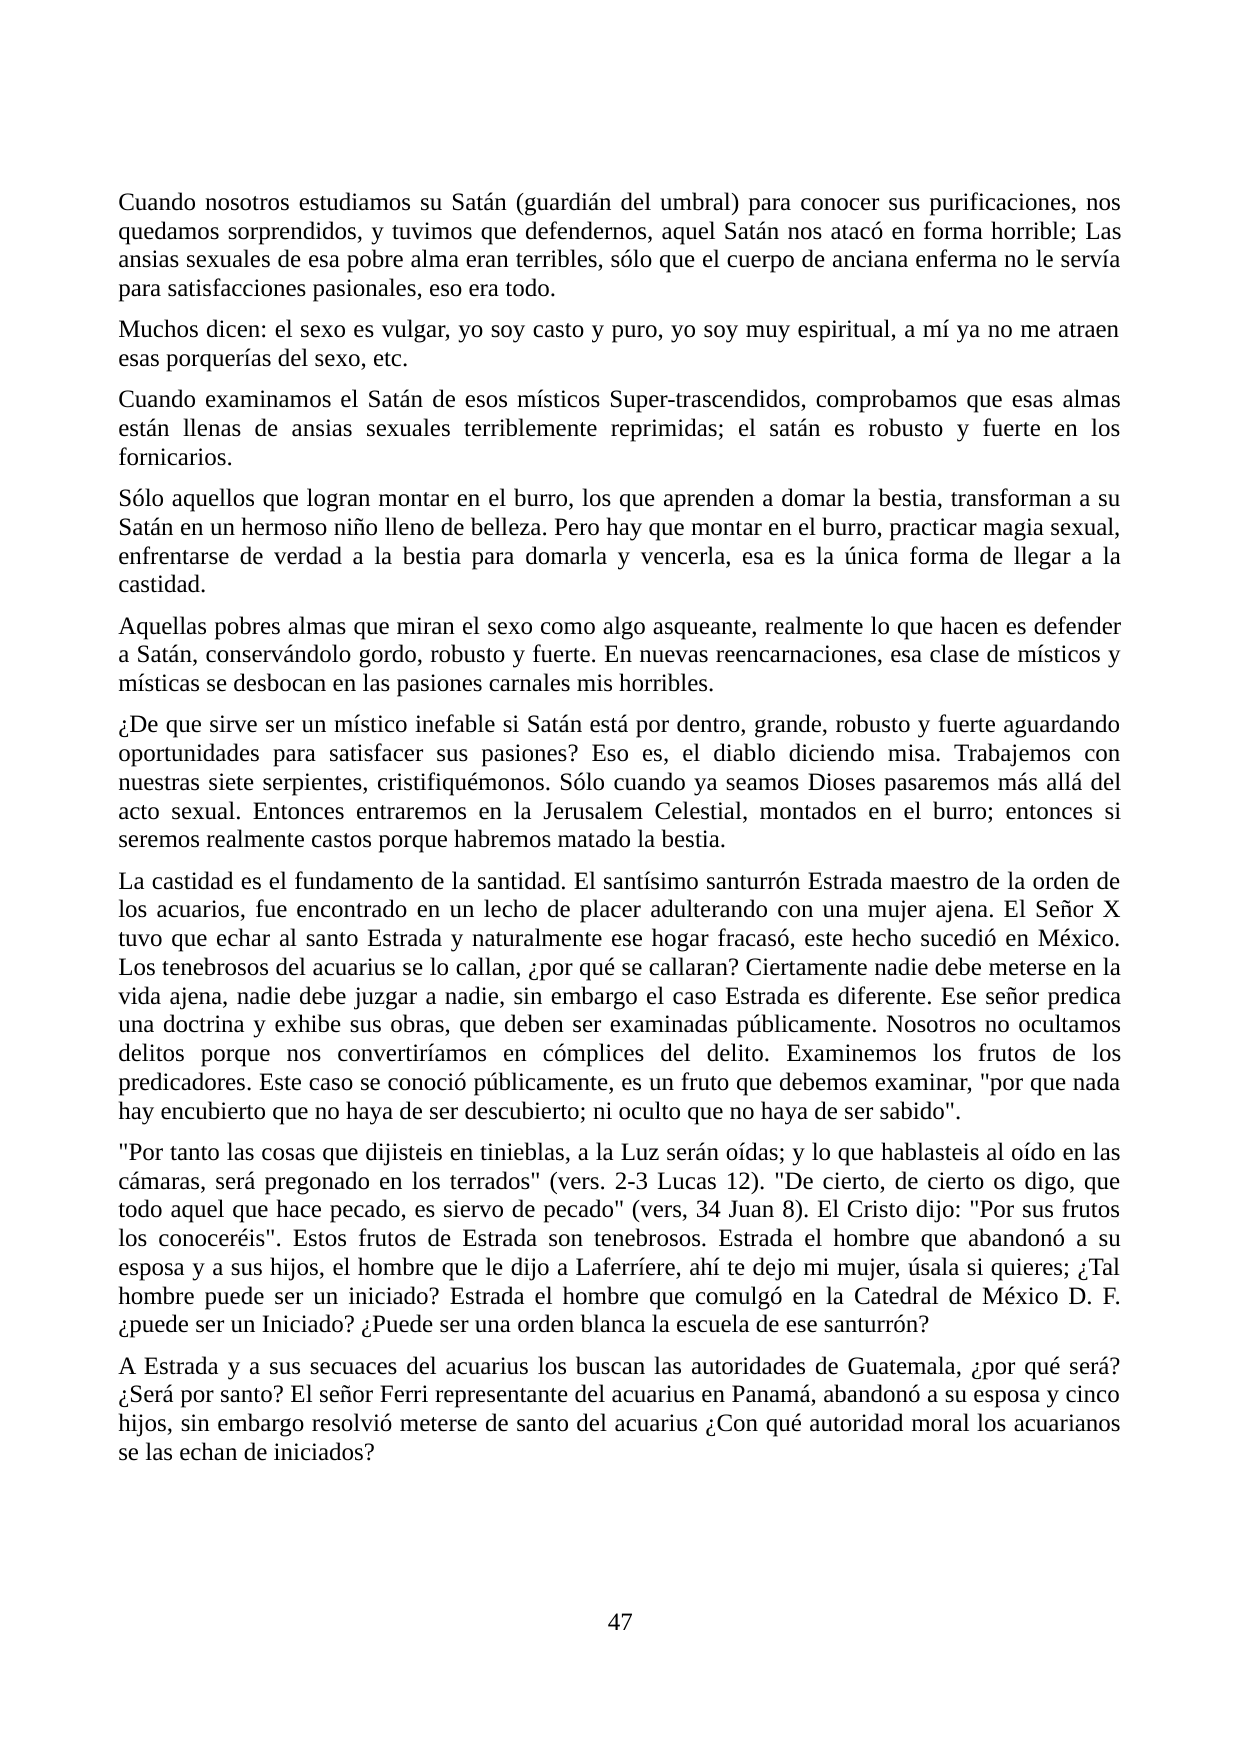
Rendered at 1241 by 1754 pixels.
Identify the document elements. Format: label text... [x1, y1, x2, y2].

text La castidad es el fundamento de la santidad. El santísimo santurrón Estrada maestro de la orden de los acuarios, fue encontrado en un lecho de placer adulterando con una mujer ajena. El Señor X tuvo que echar al santo Estrada y naturalmente ese hogar fracasó, este hecho sucedió en México. Los tenebrosos del acuarius se lo callan, ¿por qué se callaran? Ciertamente nadie debe meterse en la vida ajena, nadie debe juzgar a nadie, sin embargo el caso Estrada es diferente. Ese señor predica una doctrina y exhibe sus obras, que deben ser examinadas públicamente. Nosotros no ocultamos delitos porque nos convertiríamos en cómplices del delito. Examinemos los frutos de los predicadores. Este caso se conoció públicamente, es un fruto que debemos examinar, "por que nada hay encubierto que no haya de ser descubierto; ni oculto que no haya de ser sabido". [118, 866, 1122, 1124]
text Aquellas pobres almas que miran el sexo como algo asqueante, realmente lo que hacen es defender a Satán, conservándolo gordo, robusto y fuerte. En nuevas reencarnaciones, esa clase de místicos y místicas se desbocan en las pasiones carnales mis horribles. [118, 611, 1122, 697]
text Sólo aquellos que logran montar en el burro, los que aprenden a domar la bestia, transforman a su Satán en un hermoso niño lleno de belleza. Pero hay que montar en el burro, practicar magia sexual, enfrentarse de verdad a la bestia para domarla y vencerla, esa es la única forma de llegar a la castidad. [118, 483, 1122, 598]
text Muchos dicen: el sexo es vulgar, yo soy casto y puro, yo soy muy espiritual, a mí ya no me atraen esas porquerías del sexo, etc. [118, 314, 1122, 372]
text A Estrada y a sus secuaces del acuarius los buscan las autoridades de Guatemala, ¿por qué será? ¿Será por santo? El señor Ferri representante del acuarius en Panamá, abandonó a su esposa y cinco hijos, sin embargo resolvió meterse de santo del acuarius ¿Con qué autoridad moral los acuarianos se las echan de iniciados? [118, 1351, 1122, 1466]
text Cuando nosotros estudiamos su Satán (guardián del umbral) para conocer sus purificaciones, nos quedamos sorprendidos, y tuvimos que defendernos, aquel Satán nos atacó en forma horrible; Las ansias sexuales de esa pobre alma eran terribles, sólo que el cuerpo de anciana enferma no le servía para satisfacciones pasionales, eso era todo. [118, 187, 1122, 302]
text "Por tanto las cosas que dijisteis en tinieblas, a la Luz serán oídas; y lo que hablasteis al oído en las cámaras, será pregonado en los terrados" (vers. 2-3 Lucas 12). "De cierto, de cierto os digo, que todo aquel que hace pecado, es siervo de pecado" (vers, 34 Juan 8). El Cristo dijo: "Por sus frutos los conoceréis". Estos frutos de Estrada son tenebrosos. Estrada el hombre que abandonó a su esposa y a sus hijos, el hombre que le dijo a Laferríere, ahí te dejo mi mujer, úsala si quieres; ¿Tal hombre puede ser un iniciado? Estrada el hombre que comulgó en la Catedral de México D. F. ¿puede ser un Iniciado? ¿Puede ser una orden blanca la escuela de ese santurrón? [118, 1137, 1122, 1338]
text ¿De que sirve ser un místico inefable si Satán está por dentro, grande, robusto y fuerte aguardando oportunidades para satisfacer sus pasiones? Eso es, el diablo diciendo misa. Trabajemos con nuestras siete serpientes, cristifiquémonos. Sólo cuando ya seamos Dioses pasaremos más allá del acto sexual. Entonces entraremos en la Jerusalem Celestial, montados en el burro; entonces si seremos realmente castos porque habremos matado la bestia. [118, 709, 1122, 853]
text Cuando examinamos el Satán de esos místicos Super-trascendidos, comprobamos que esas almas están llenas de ansias sexuales terriblemente reprimidas; el satán es robusto y fuerte en los fornicarios. [118, 384, 1122, 471]
